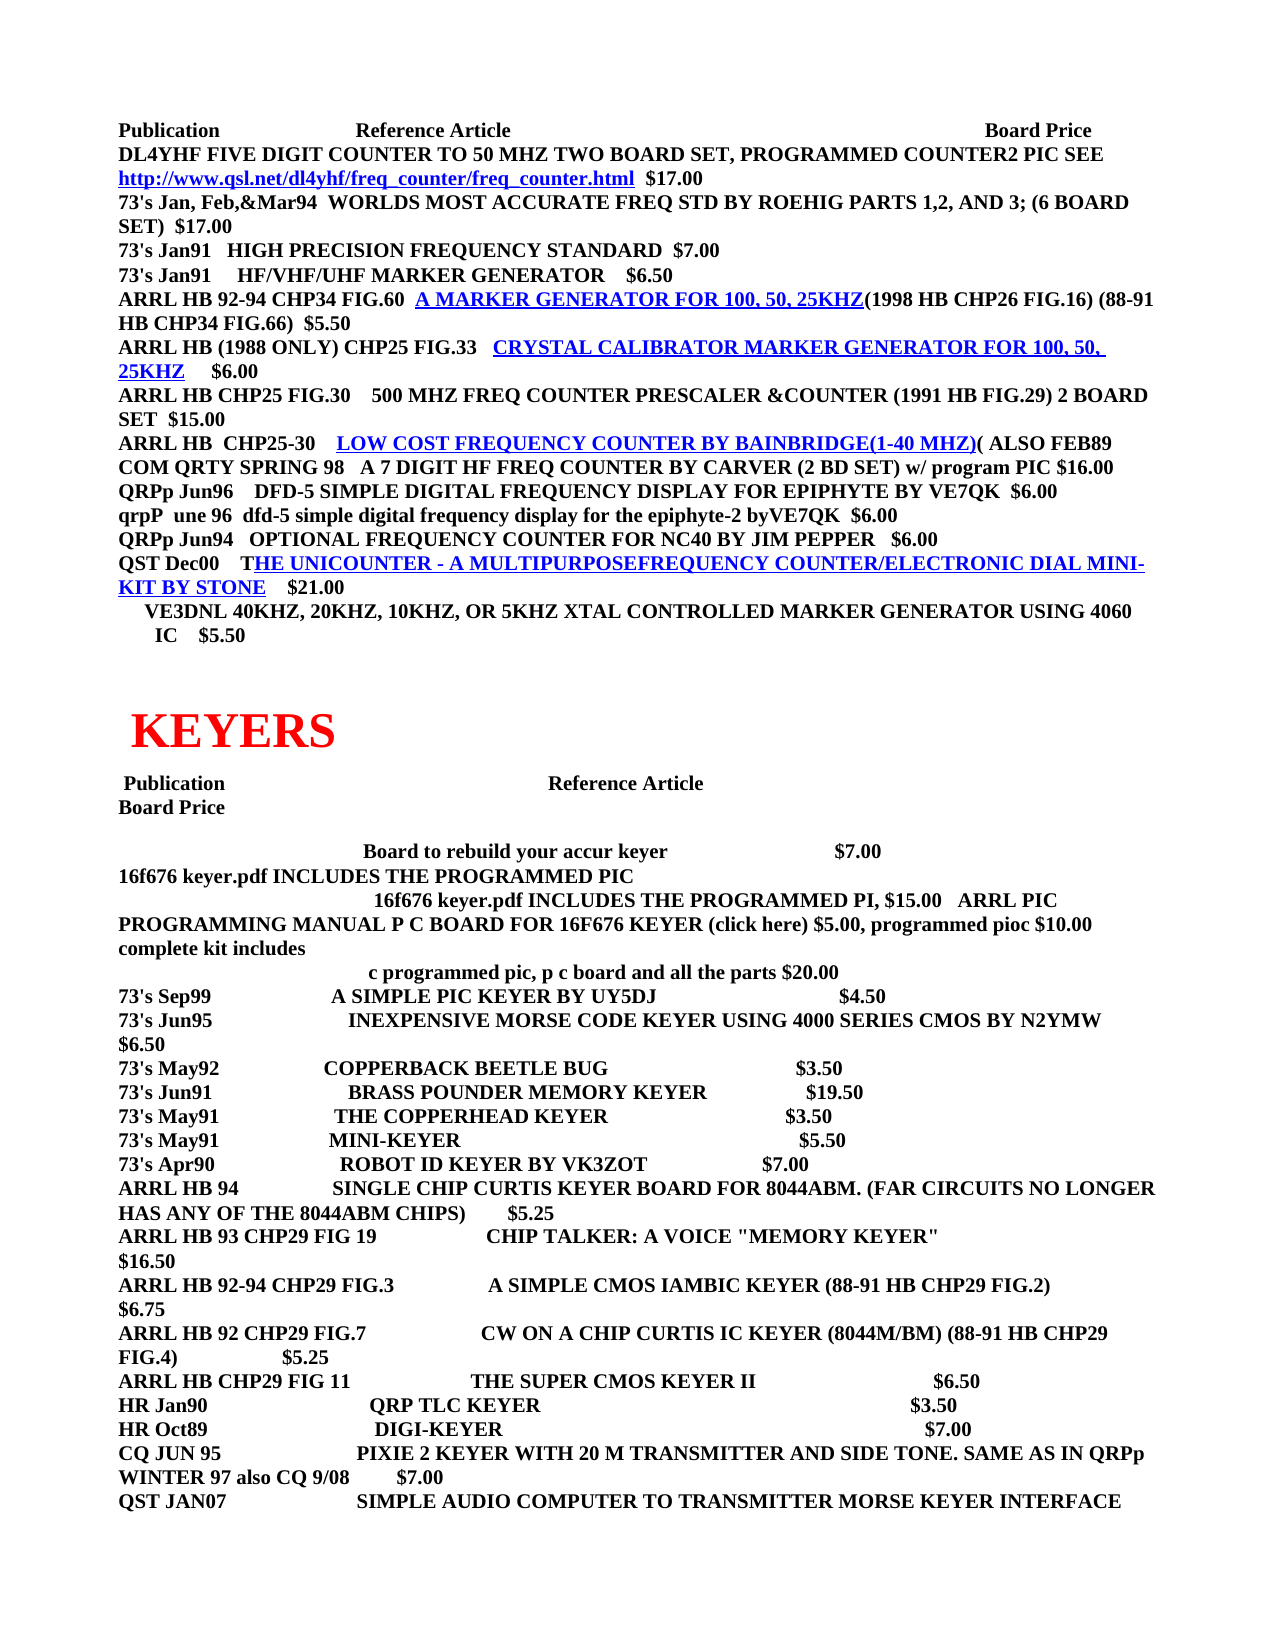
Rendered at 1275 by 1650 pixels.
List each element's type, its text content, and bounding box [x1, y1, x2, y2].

text ARRL HB 92-94 CHP34 FIG.60 A MARKER GENERATOR FOR 100, 50, 25KHZ(1998 HB CHP26 FIG.16) (88-91 HB CHP34 FIG.66) $5.50 [118, 287, 1157, 335]
text HR Oct89 DIGI-KEYER $7.00 [118, 1417, 1157, 1441]
text DL4YHF FIVE DIGIT COUNTER TO 50 MHZ TWO BOARD SET, PROGRAMMED COUNTER2 PIC SEE http://www.qsl.net/dl4yhf/freq_counter/freq_counter.html $17.00 [118, 142, 1157, 190]
text HR Jan90 QRP TLC KEYER $3.50 [118, 1393, 1157, 1417]
text qrpP une 96 dfd-5 simple digital frequency display for the epiphyte-2 byVE7QK $6.00 [118, 503, 1157, 527]
text QRPp Jun96 DFD-5 SIMPLE DIGITAL FREQUENCY DISPLAY FOR EPIPHYTE BY VE7QK $6.00 [118, 479, 1157, 503]
text ARRL HB CHP25-30 LOW COST FREQUENCY COUNTER BY BAINBRIDGEHYPERLINK "http://www.farcircuits.net/freq2.htm"(1-40 MHZ)( ALSO FEB89 [118, 431, 1157, 455]
text ARRL HB 93 CHP29 FIG 19 CHIP TALKER: A VOICE "MEMORY KEYER" $16.50 [118, 1224, 1157, 1273]
text ARRL HB 92 CHP29 FIG.7 CW ON A CHIP CURTIS IC KEYER (8044M/BM) (88-91 HB CHP29 FIG.4) $5.25 [118, 1321, 1157, 1369]
text Board to rebuild your accur keyer $7.00 16f676 keyer.pdf INCLUDES THE PROGRAMMED PIC [118, 839, 1157, 888]
text ARRL HB CHP29 FIG 11 THE SUPER CMOS KEYER II $6.50 [118, 1369, 1157, 1393]
text QST JAN07 SIMPLE AUDIO COMPUTER TO TRANSMITTER MORSE KEYER INTERFACE [118, 1489, 1157, 1513]
text 73's May92 COPPERBACK BEETLE BUG $3.50 [118, 1056, 1157, 1080]
text ARRL HB (1988 ONLY) CHP25 FIG.33 CRYSTAL CALIBRATOR MARKER GENERATOR FOR 100, 50, 25KHZ $6.00 [118, 335, 1157, 383]
text KEYERS [118, 701, 1275, 758]
text COM QRTY SPRING 98 A 7 DIGIT HF FREQ COUNTER BY CARVER (2 BD SET) w/ program PIC $16.00 [118, 455, 1157, 479]
text 73's Jun95 INEXPENSIVE MORSE CODE KEYER USING 4000 SERIES CMOS BY N2YMW $6.50 [118, 1008, 1157, 1056]
text 73's Jun91 BRASS POUNDER MEMORY KEYER $19.50 [118, 1080, 1157, 1104]
text 73's May91 MINI-KEYER $5.50 [118, 1128, 1157, 1152]
text VE3DNL 40KHZ, 20KHZ, 10KHZ, OR 5KHZ XTAL CONTROLLED MARKER GENERATOR USING 4060 [118, 599, 1157, 623]
text IC $5.50 [118, 623, 1157, 647]
text 73's May91 THE COPPERHEAD KEYER $3.50 [118, 1104, 1157, 1128]
text 73's Jan, Feb,&Mar94 WORLDS MOST ACCURATE FREQ STD BY ROEHIG PARTS 1,2, AND 3; (6 BOARD SET) $17.00 [118, 190, 1157, 238]
text ARRL HB 92-94 CHP29 FIG.3 A SIMPLE CMOS IAMBIC KEYER (88-91 HB CHP29 FIG.2) $6.75 [118, 1273, 1157, 1321]
text QST Dec00 THE UNICOUNTER - A MULTIPURPOSEHYPERLINK "http://www.farcircuits.net/test2.htm"FREQUENCY COUNTER/ELECTRONIC DIAL MINI-KIT BY STONE $21.00 [118, 551, 1157, 599]
text 73's Jan91 HF/VHF/UHF MARKER GENERATOR $6.50 [118, 262, 1157, 287]
text Publication Reference Article Board Price [118, 118, 1157, 142]
text 16f676 keyer.pdf INCLUDES THE PROGRAMMED PI, $15.00 ARRL PIC PROGRAMMING MANUAL P C BOARD FOR 16F676 KEYER (click here) $5.00, programmed pioc $10.00 complete kit includes [118, 888, 1157, 960]
text Publication Reference Article Board Price [118, 771, 1157, 819]
text 73's Apr90 ROBOT ID KEYER BY VK3ZOT $7.00 [118, 1152, 1157, 1176]
text 73's Jan91 HIGH PRECISION FREQUENCY STANDARD $7.00 [118, 238, 1157, 262]
text CQ JUN 95 PIXIE 2 KEYER WITH 20 M TRANSMITTER AND SIDE TONE. SAME AS IN QRPp WINTER 97 also CQ 9/08 $7.00 [118, 1441, 1157, 1489]
text ARRL HB 94 SINGLE CHIP CURTIS KEYER BOARD FOR 8044ABM. (FAR CIRCUITS NO LONGER HAS ANY OF THE 8044ABM CHIPS) $5.25 [118, 1176, 1157, 1224]
text ARRL HB CHP25 FIG.30 500 MHZ FREQ COUNTER PRESCALER &COUNTER (1991 HB FIG.29) 2 BOARD SET $15.00 [118, 383, 1157, 431]
text c programmed pic, p c board and all the parts $20.00 [118, 960, 1157, 984]
text QRPp Jun94 OPTIONAL FREQUENCY COUNTER FOR NC40 BY JIM PEPPER $6.00 [118, 527, 1157, 551]
text 73's Sep99 A SIMPLE PIC KEYER BY UY5DJ $4.50 [118, 984, 1157, 1008]
